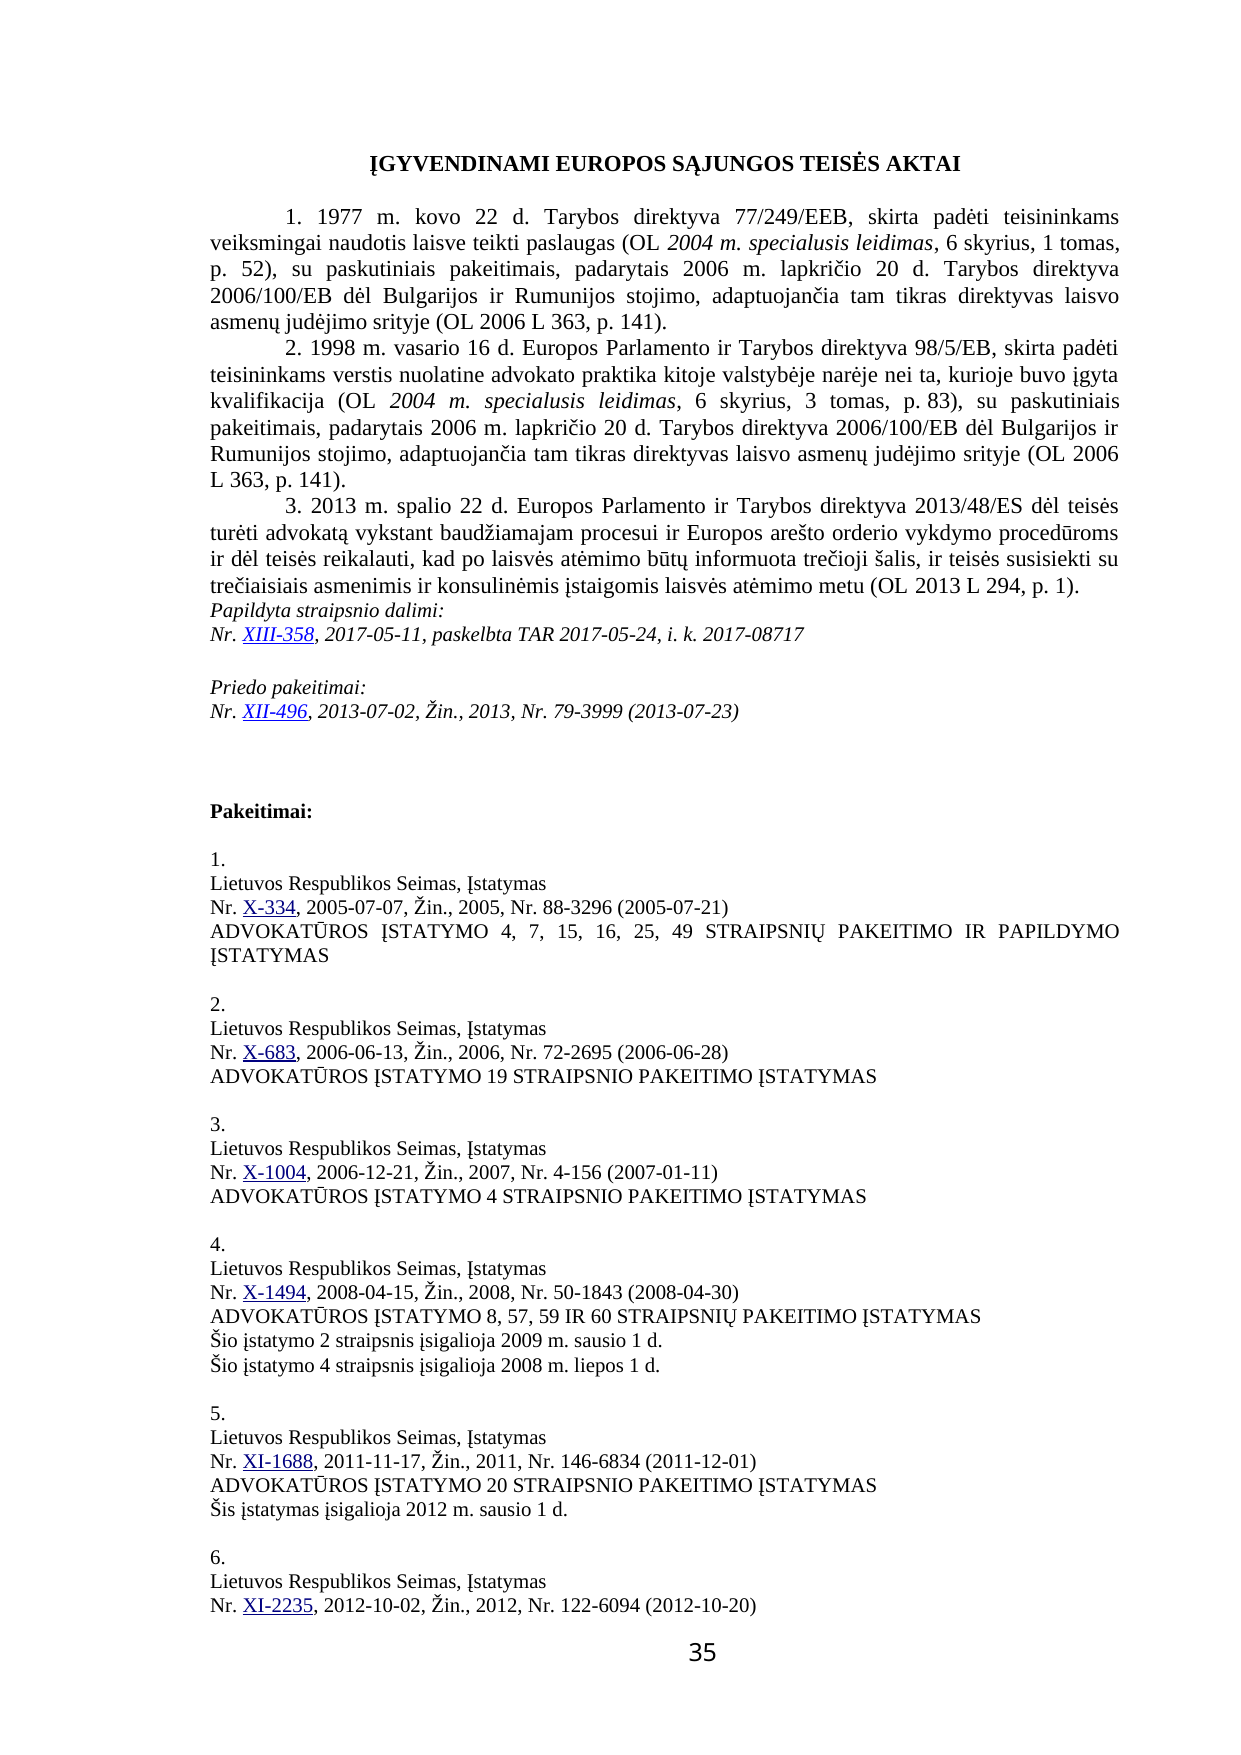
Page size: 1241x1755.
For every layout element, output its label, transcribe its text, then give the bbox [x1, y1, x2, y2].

text Nr. XII-496, 2013-07-02, Žin., 2013, Nr. 79-3999 (2013-07-23) [210, 699, 1120, 723]
text Papildyta straipsnio dalimi: [210, 598, 1120, 622]
text Lietuvos Respublikos Seimas, Įstatymas [210, 1425, 1120, 1449]
text Pakeitimai: [210, 799, 1120, 823]
text Lietuvos Respublikos Seimas, Įstatymas [210, 871, 1120, 895]
text 3. 2013 m. spalio 22 d. Europos Parlamento ir Tarybos direktyva 2013/48/ES dėl teisės turėti advokatą vykstant baudžiamajam procesui ir Europos arešto orderio vykdymo procedūroms ir dėl teisės reikalauti, kad po laisvės atėmimo būtų informuota trečioji šalis, ir teisės susisiekti su trečiaisiais asmenimis ir konsulinėmis įstaigomis laisvės atėmimo metu (OL 2013 L 294, p. 1). [210, 493, 1120, 598]
text 2. 1998 m. vasario 16 d. Europos Parlamento ir Tarybos direktyva 98/5/EB, skirta padėti teisininkams verstis nuolatine advokato praktika kitoje valstybėje narėje nei ta, kurioje buvo įgyta kvalifikacija (OL 2004 m. specialusis leidimas, 6 skyrius, 3 tomas, p. 83), su paskutiniais pakeitimais, padarytais 2006 m. lapkričio 20 d. Tarybos direktyva 2006/100/EB dėl Bulgarijos ir Rumunijos stojimo, adaptuojančia tam tikras direktyvas laisvo asmenų judėjimo srityje (OL 2006 L 363, p. 141). [210, 334, 1120, 493]
text ADVOKATŪROS ĮSTATYMO 8, 57, 59 IR 60 STRAIPSNIŲ PAKEITIMO ĮSTATYMAS [210, 1304, 1120, 1328]
text Šio įstatymo 2 straipsnis įsigalioja 2009 m. sausio 1 d. [210, 1328, 1120, 1352]
text Nr. XI-1688, 2011-11-17, Žin., 2011, Nr. 146-6834 (2011-12-01) [210, 1449, 1120, 1473]
text Lietuvos Respublikos Seimas, Įstatymas [210, 1136, 1120, 1160]
text Nr. X-1494, 2008-04-15, Žin., 2008, Nr. 50-1843 (2008-04-30) [210, 1280, 1120, 1304]
text ADVOKATŪROS ĮSTATYMO 4, 7, 15, 16, 25, 49 STRAIPSNIŲ PAKEITIMO IR PAPILDYMO ĮSTATYMAS [210, 919, 1120, 967]
text Priedo pakeitimai: [210, 675, 1120, 699]
text Šio įstatymo 4 straipsnis įsigalioja 2008 m. liepos 1 d. [210, 1352, 1120, 1377]
text Nr. X-683, 2006-06-13, Žin., 2006, Nr. 72-2695 (2006-06-28) [210, 1040, 1120, 1064]
text 2. [210, 992, 1120, 1016]
text 5. [210, 1401, 1120, 1425]
text Nr. XIII-358, 2017-05-11, paskelbta TAR 2017-05-24, i. k. 2017-08717 [210, 622, 1120, 646]
text 1. [210, 847, 1120, 871]
text Nr. X-334, 2005-07-07, Žin., 2005, Nr. 88-3296 (2005-07-21) [210, 895, 1120, 919]
text Nr. XI-2235, 2012-10-02, Žin., 2012, Nr. 122-6094 (2012-10-20) [210, 1593, 1120, 1617]
text ĮGYVENDINAMI EUROPOS SĄJUNGOS TEISĖS AKTAI [210, 150, 1120, 176]
text ADVOKATŪROS ĮSTATYMO 4 STRAIPSNIO PAKEITIMO ĮSTATYMAS [210, 1184, 1120, 1208]
text Lietuvos Respublikos Seimas, Įstatymas [210, 1016, 1120, 1040]
text ADVOKATŪROS ĮSTATYMO 20 STRAIPSNIO PAKEITIMO ĮSTATYMAS [210, 1473, 1120, 1497]
text Nr. X-1004, 2006-12-21, Žin., 2007, Nr. 4-156 (2007-01-11) [210, 1160, 1120, 1184]
text 6. [210, 1545, 1120, 1569]
text 3. [210, 1112, 1120, 1136]
text Lietuvos Respublikos Seimas, Įstatymas [210, 1569, 1120, 1593]
text Lietuvos Respublikos Seimas, Įstatymas [210, 1256, 1120, 1280]
text 4. [210, 1232, 1120, 1256]
text Šis įstatymas įsigalioja 2012 m. sausio 1 d. [210, 1497, 1120, 1521]
text 1. 1977 m. kovo 22 d. Tarybos direktyva 77/249/EEB, skirta padėti teisininkams veiksmingai naudotis laisve teikti paslaugas (OL 2004 m. specialusis leidimas, 6 skyrius, 1 tomas, p. 52), su paskutiniais pakeitimais, padarytais 2006 m. lapkričio 20 d. Tarybos direktyva 2006/100/EB dėl Bulgarijos ir Rumunijos stojimo, adaptuojančia tam tikras direktyvas laisvo asmenų judėjimo srityje (OL 2006 L 363, p. 141). [210, 203, 1120, 334]
text ADVOKATŪROS ĮSTATYMO 19 STRAIPSNIO PAKEITIMO ĮSTATYMAS [210, 1064, 1120, 1088]
